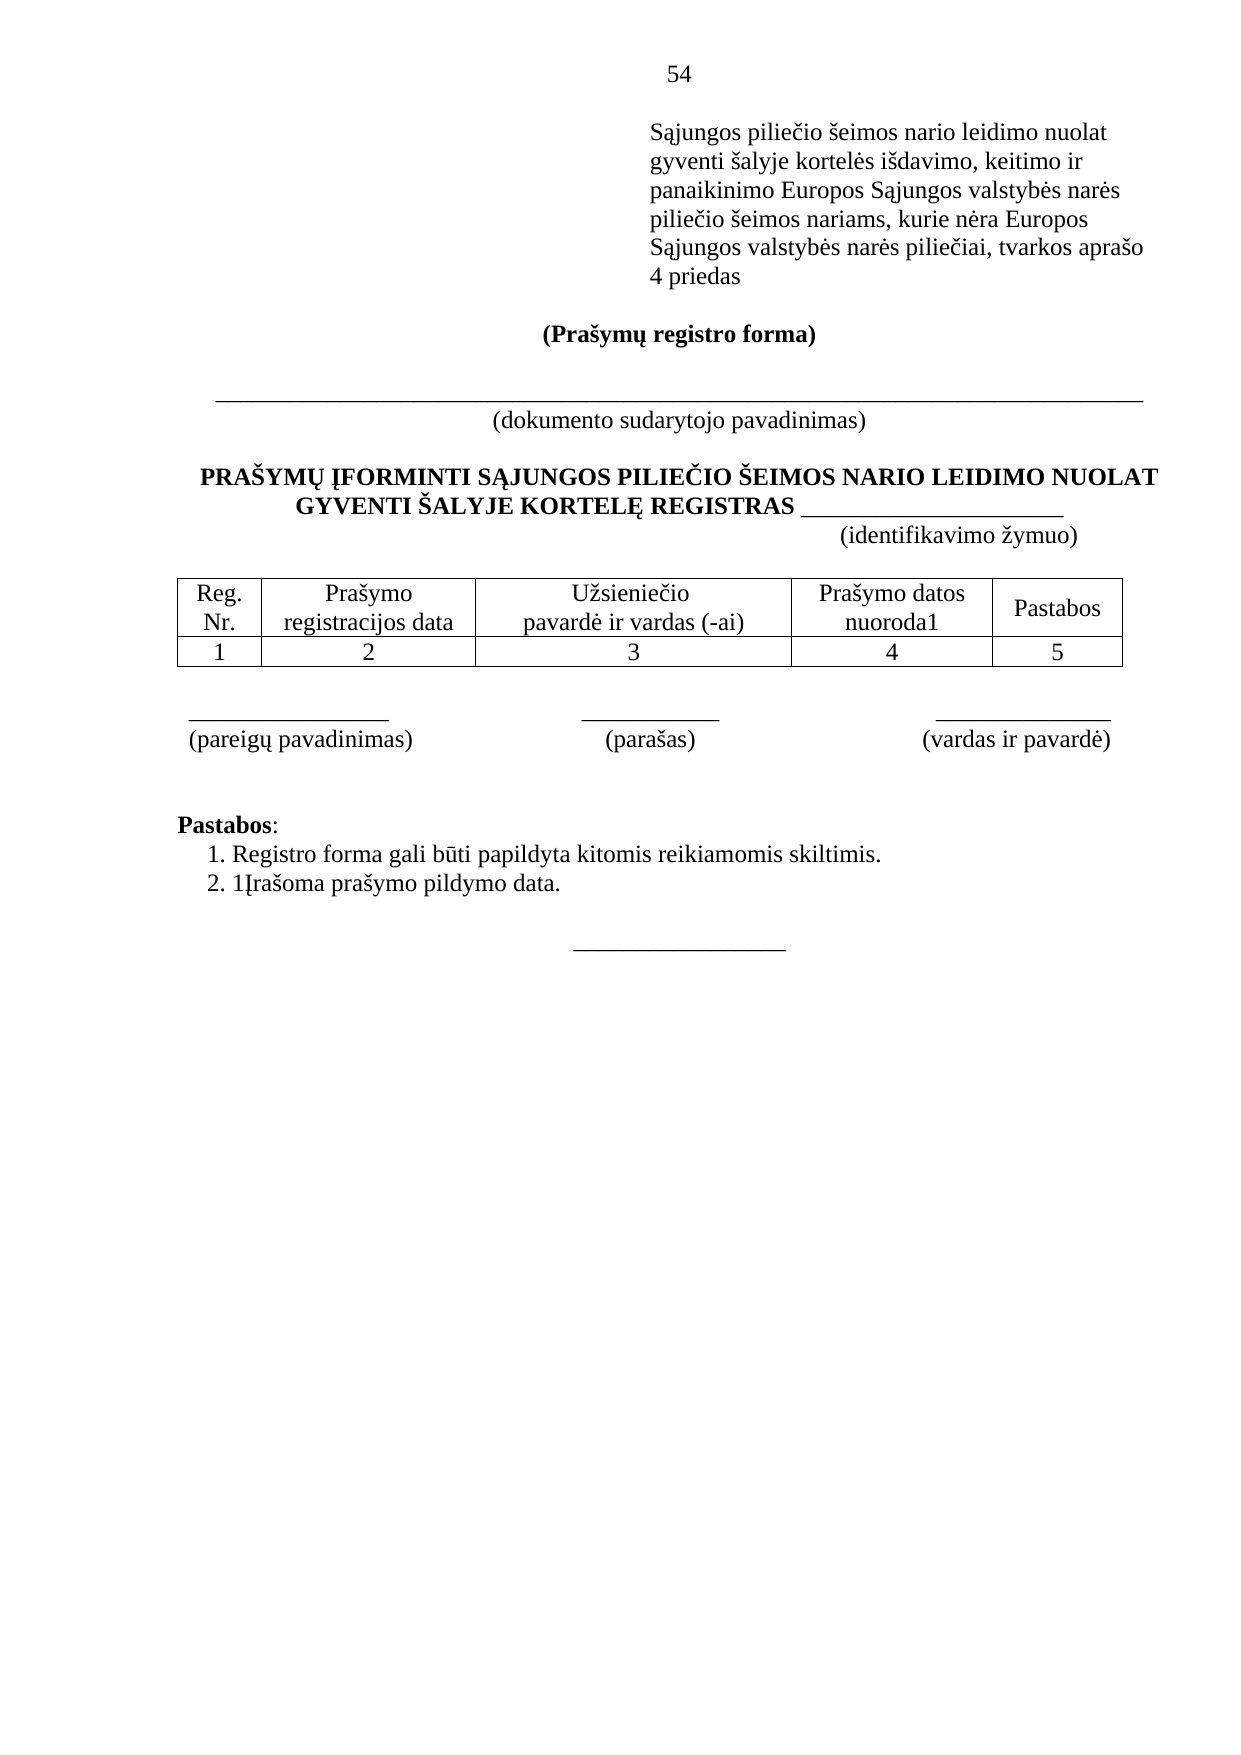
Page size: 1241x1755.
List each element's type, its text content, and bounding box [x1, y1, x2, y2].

table_header Reg. Nr. [178, 579, 261, 636]
text PRAŠYMŲ ĮFORMINTI Sąjungos piliečio šeimos nario leidimo nuolat gyventi šalyje kortelę REGISTRAS _____________________ [177, 462, 1181, 520]
text 2. 1Įrašoma prašymo pildymo data. [177, 868, 1181, 897]
table_cell 3 [476, 637, 791, 666]
text 4 priedas [649, 261, 1181, 290]
table_header ______________ (vardas ir pavardė) [807, 696, 1122, 753]
text _________________ [177, 926, 1181, 954]
table_cell 4 [792, 637, 992, 666]
text 1. Registro forma gali būti papildyta kitomis reikiamomis skiltimis. [177, 839, 1181, 868]
table_cell 2 [262, 637, 475, 666]
table_header ___________ (parašas) [494, 696, 807, 753]
table_cell 5 [993, 637, 1122, 666]
text (Prašymų registro forma) [177, 319, 1181, 347]
table_header Prašymo datos nuoroda1 [792, 579, 992, 636]
text Pastabos: [177, 811, 1181, 839]
table_header Pastabos [993, 579, 1122, 636]
text (identifikavimo žymuo) [840, 520, 1181, 549]
text _ [177, 376, 1181, 405]
table_header Užsieniečio pavardė ir vardas (-ai) [476, 579, 791, 636]
table_header ________________ (pareigų pavadinimas) [177, 696, 494, 753]
text (dokumento sudarytojo pavadinimas) [177, 405, 1181, 434]
table_cell 1 [178, 637, 261, 666]
table_header Prašymo registracijos data [262, 579, 475, 636]
text Sąjungos piliečio šeimos nario leidimo nuolat gyventi šalyje kortelės išdavimo, keitimo ir panaikinimo Europos Sąjungos valstybės narės piliečio šeimos nariams, kurie nėra Europos Sąjungos valstybės narės piliečiai, tvarkos aprašo [649, 117, 1181, 261]
